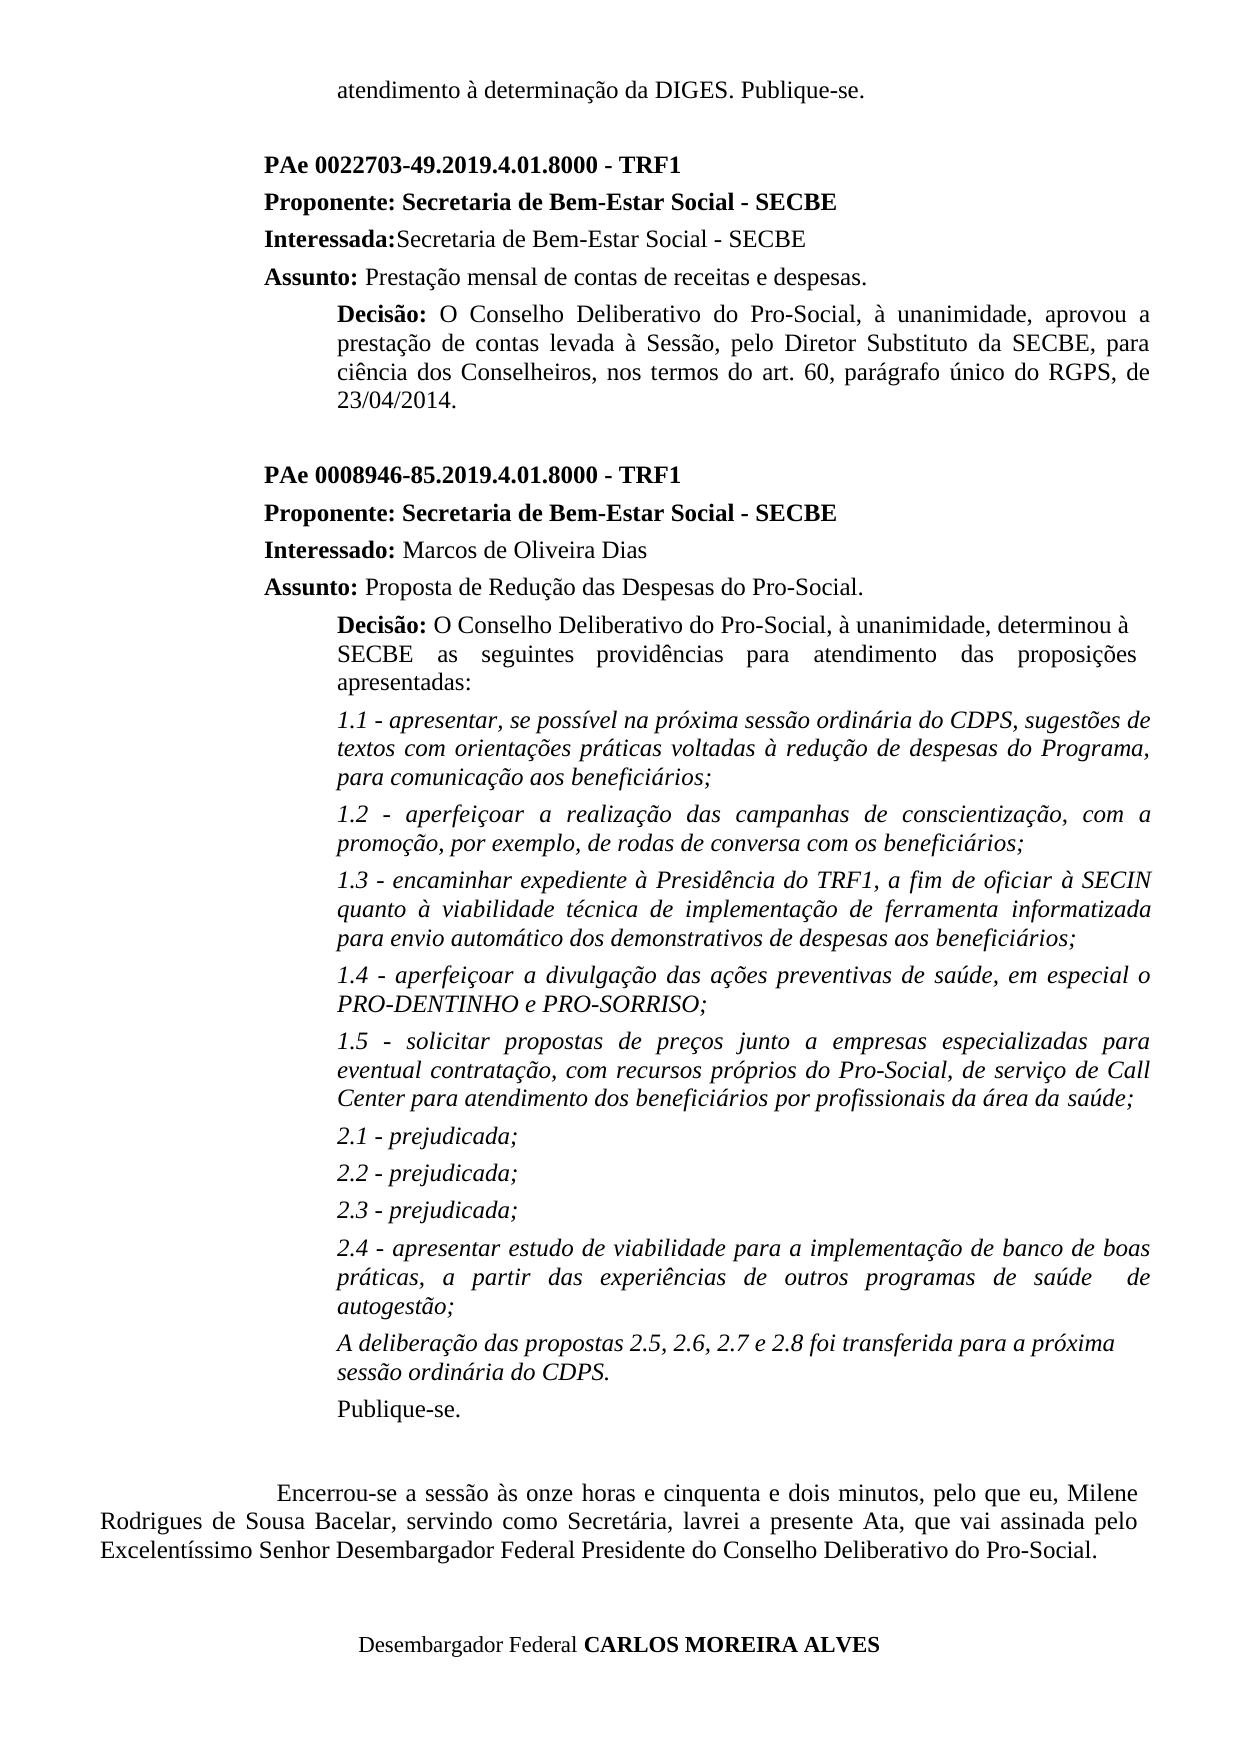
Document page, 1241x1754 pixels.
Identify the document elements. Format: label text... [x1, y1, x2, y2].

text Assunto: Proposta de Redução das Despesas do Pro-Social. [264, 572, 1163, 601]
text Publique-se. [337, 1394, 1163, 1423]
text Desembargador Federal CARLOS MOREIRA ALVES [94, 1631, 1144, 1658]
text Decisão: O Conselho Deliberativo do Pro-Social, à unanimidade, determinou à SECBE as seguintes providências para atendimento das proposições apresentadas: [337, 610, 1149, 696]
subtitle PAe 0008946-85.2019.4.01.8000 - TRF1 [264, 460, 1163, 489]
text Proponente: Secretaria de Bem-Estar Social - SECBE Interessada:Secretaria de Bem-Estar Social - SECBE Assunto: Prestação mensal de contas de receitas e despesas. [264, 187, 899, 291]
subtitle PAe 0022703-49.2019.4.01.8000 - TRF1 [264, 150, 1163, 178]
text Proponente: Secretaria de Bem-Estar Social - SECBE Interessado: Marcos de Oliveira Dias [264, 498, 899, 564]
list - solicitar propostas de preços junto a empresas especializadas para eventual contratação, com recursos próprios do Pro-Social, de serviço de Call Center para atendimento dos beneficiários por profissionais da área da saúde; [337, 1026, 1151, 1112]
list - prejudicada; [337, 1121, 1163, 1149]
list - encaminhar expediente à Presidência do TRF1, a fim de oficiar à SECIN quanto à viabilidade técnica de implementação de ferramenta informatizada para envio automático dos demonstrativos de despesas aos beneficiários; [337, 865, 1151, 952]
text atendimento à determinação da DIGES. Publique-se. [337, 75, 1163, 104]
text A deliberação das propostas 2.5, 2.6, 2.7 e 2.8 foi transferida para a próxima sessão ordinária do CDPS. [337, 1328, 1163, 1385]
text Encerrou-se a sessão às onze horas e cinquenta e dois minutos, pelo que eu, Milene Rodrigues de Sousa Bacelar, servindo como Secretária, lavrei a presente Ata, que vai assinada pelo Excelentíssimo Senhor Desembargador Federal Presidente do Conselho Deliberativo do Pro-Social. [100, 1478, 1138, 1564]
text Decisão: O Conselho Deliberativo do Pro-Social, à unanimidade, aprovou a prestação de contas levada à Sessão, pelo Diretor Substituto da SECBE, para ciência dos Conselheiros, nos termos do art. 60, parágrafo único do RGPS, de 23/04/2014. [337, 299, 1151, 414]
list - prejudicada; [337, 1196, 1163, 1224]
list - prejudicada; [337, 1158, 1163, 1187]
list - aperfeiçoar a realização das campanhas de conscientização, com a promoção, por exemplo, de rodas de conversa com os beneficiários; [337, 799, 1151, 857]
list - apresentar, se possível na próxima sessão ordinária do CDPS, sugestões de textos com orientações práticas voltadas à redução de despesas do Programa, para comunicação aos beneficiários; [337, 705, 1151, 791]
list - aperfeiçoar a divulgação das ações preventivas de saúde, em especial o PRO-DENTINHO e PRO-SORRISO; [337, 960, 1151, 1018]
list - apresentar estudo de viabilidade para a implementação de banco de boas práticas, a partir das experiências de outros programas de saúde de autogestão; [337, 1233, 1152, 1320]
